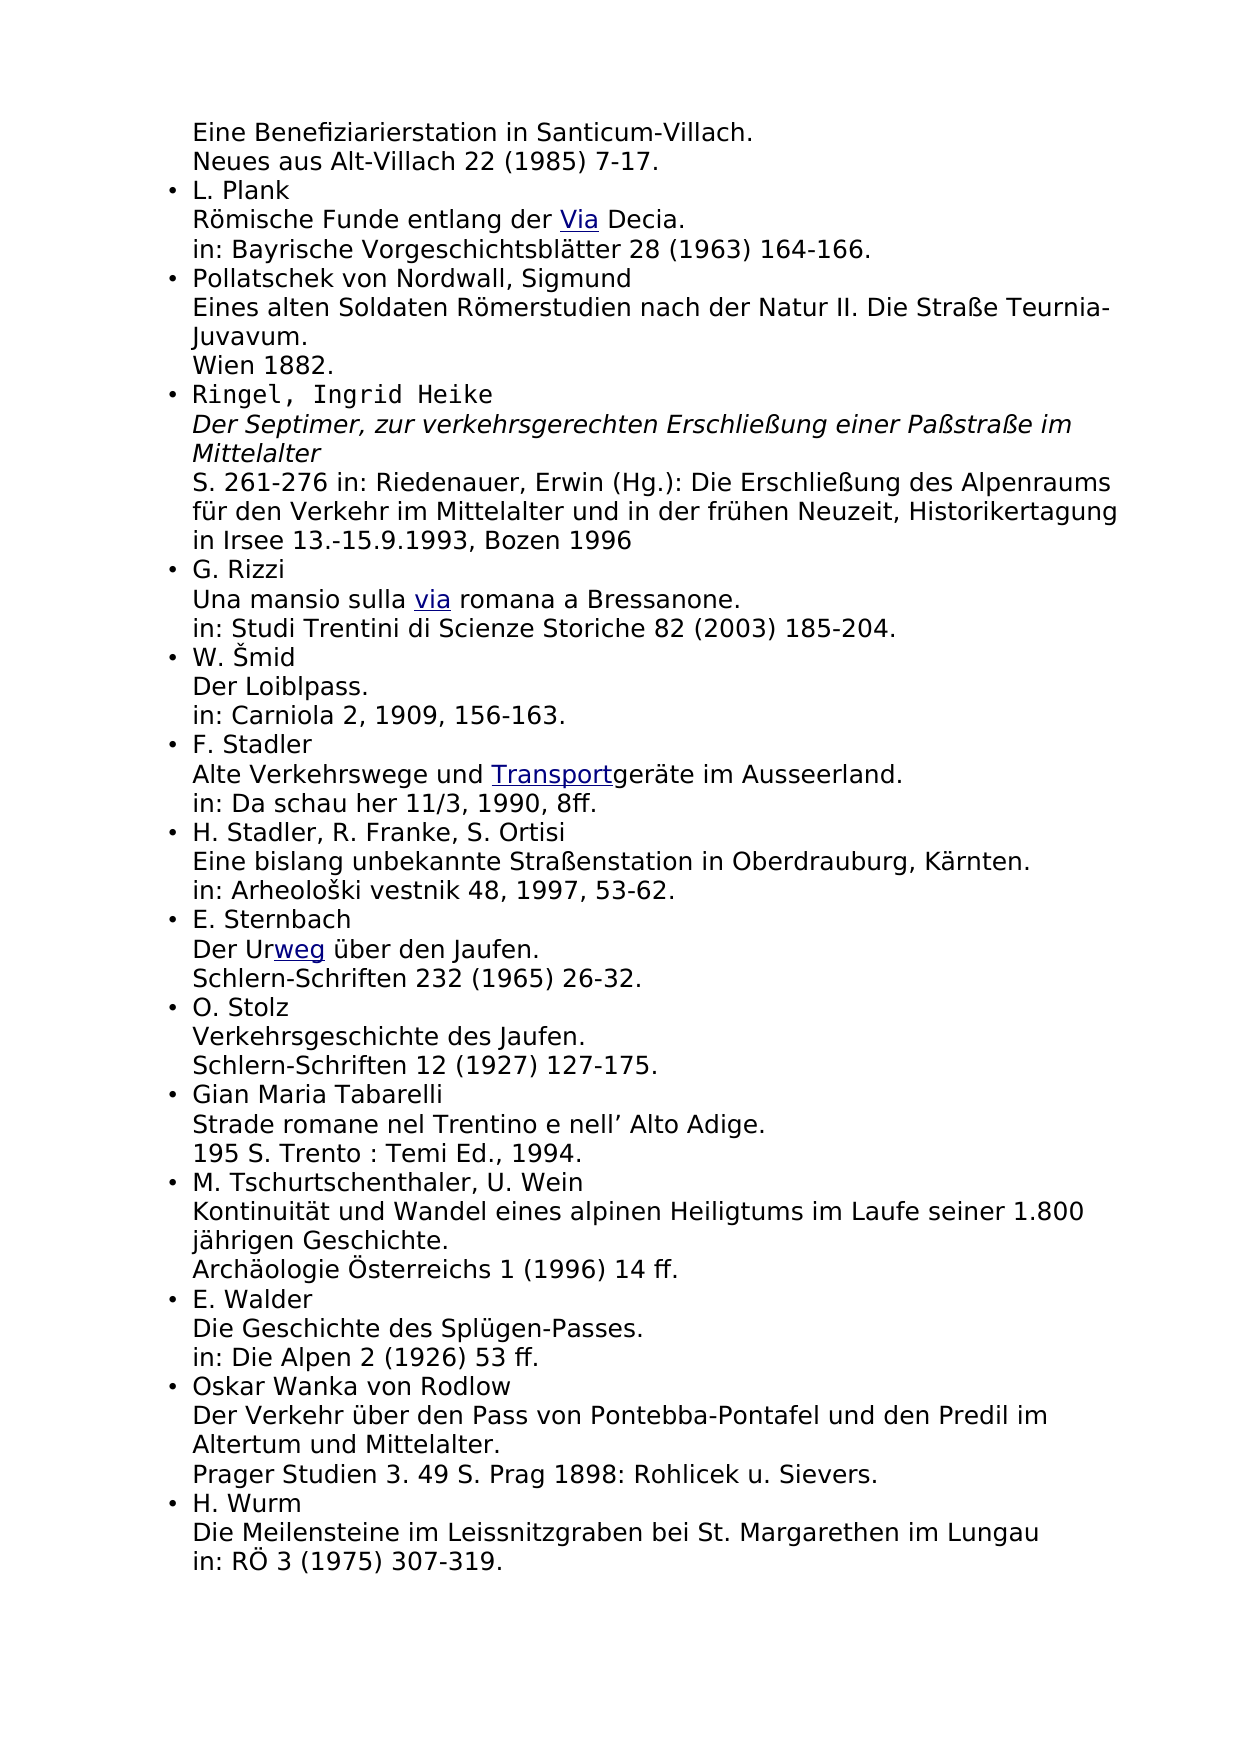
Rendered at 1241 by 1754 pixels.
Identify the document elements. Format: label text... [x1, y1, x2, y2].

list Gian Maria Tabarelli Strade romane nel Trentino e nell’ Alto Adige. 195 S. Trento : Temi Ed., 1994. [177, 1081, 1122, 1168]
list H. Wurm Die Meilensteine im Leissnitzgraben bei St. Margarethen im Lungau in: RÖ 3 (1975) 307-319. [177, 1489, 1122, 1576]
list E. Walder Die Geschichte des Splügen-Passes. in: Die Alpen 2 (1926) 53 ff. [177, 1285, 1122, 1372]
list Eine Benefiziarierstation in Santicum-Villach. Neues aus Alt-Villach 22 (1985) 7-17. [177, 118, 1122, 176]
list F. Stadler Alte Verkehrswege und Transportgeräte im Ausseerland. in: Da schau her 11/3, 1990, 8ff. [177, 731, 1122, 818]
list Ringel, Ingrid Heike Der Septimer, zur verkehrsgerechten Erschließung einer Paßstraße im Mittelalter S. 261-276 in: Riedenauer, Erwin (Hg.): Die Erschließung des Alpenraums für den Verkehr im Mittelalter und in der frühen Neuzeit, Historikertagung in Irsee 13.-15.9.1993, Bozen 1996 [177, 381, 1122, 556]
list H. Stadler, R. Franke, S. Ortisi Eine bislang unbekannte Straßenstation in Oberdrauburg, Kärnten. in: Arheološki vestnik 48, 1997, 53-62. [177, 818, 1122, 906]
list Pollatschek von Nordwall, Sigmund Eines alten Soldaten Römerstudien nach der Natur II. Die Straße Teurnia-Juvavum. Wien 1882. [177, 264, 1122, 381]
list W. Šmid Der Loiblpass. in: Carniola 2, 1909, 156-163. [177, 643, 1122, 731]
list Oskar Wanka von Rodlow Der Verkehr über den Pass von Pontebba-Pontafel und den Predil im Altertum und Mittelalter. Prager Studien 3. 49 S. Prag 1898: Rohlicek u. Sievers. [177, 1372, 1122, 1489]
list M. Tschurtschenthaler, U. Wein Kontinuität und Wandel eines alpinen Heiligtums im Laufe seiner 1.800 jährigen Geschichte. Archäologie Österreichs 1 (1996) 14 ff. [177, 1168, 1122, 1285]
list L. Plank Römische Funde entlang der Via Decia. in: Bayrische Vorgeschichtsblätter 28 (1963) 164-166. [177, 176, 1122, 264]
list O. Stolz Verkehrsgeschichte des Jaufen. Schlern-Schriften 12 (1927) 127-175. [177, 993, 1122, 1081]
list G. Rizzi Una mansio sulla via romana a Bressanone. in: Studi Trentini di Scienze Storiche 82 (2003) 185-204. [177, 556, 1122, 643]
list E. Sternbach Der Urweg über den Jaufen. Schlern-Schriften 232 (1965) 26-32. [177, 906, 1122, 993]
